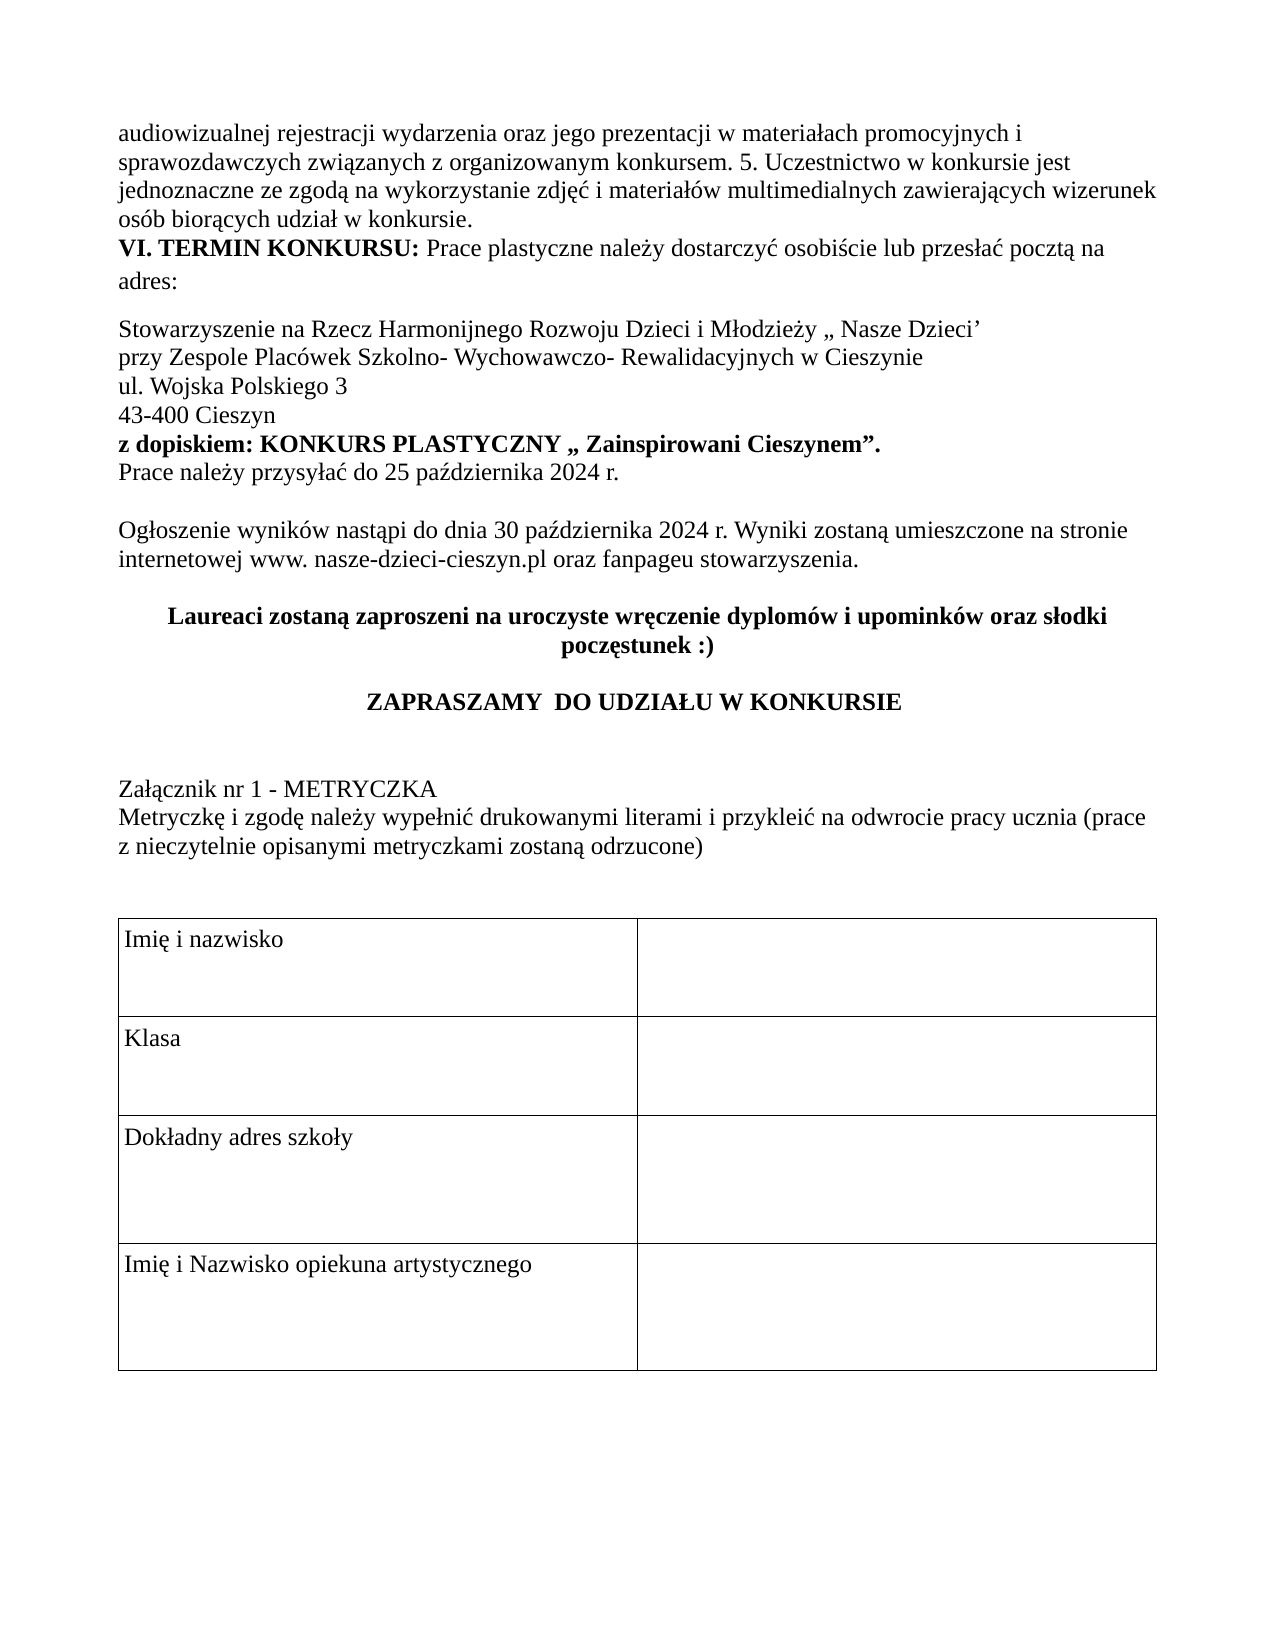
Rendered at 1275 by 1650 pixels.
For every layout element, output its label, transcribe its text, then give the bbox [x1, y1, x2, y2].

table_cell Dokładny adres szkoły [119, 1116, 637, 1242]
text Załącznik nr 1 - METRYCZKA [118, 774, 1157, 802]
text VI. TERMIN KONKURSU: Prace plastyczne należy dostarczyć osobiście lub przesłać pocztą na adres: [118, 233, 1157, 295]
text audiowizualnej rejestracji wydarzenia oraz jego prezentacji w materiałach promocyjnych i sprawozdawczych związanych z organizowanym konkursem. 5. Uczestnictwo w konkursie jest jednoznaczne ze zgodą na wykorzystanie zdjęć i materiałów multimedialnych zawierających wizerunek osób biorących udział w konkursie. [118, 118, 1157, 233]
text Metryczkę i zgodę należy wypełnić drukowanymi literami i przykleić na odwrocie pracy ucznia (prace z nieczytelnie opisanymi metryczkami zostaną odrzucone) [118, 802, 1157, 860]
table_cell [638, 1017, 1156, 1115]
text Ogłoszenie wyników nastąpi do dnia 30 października 2024 r. Wyniki zostaną umieszczone na stronie internetowej www. nasze-dzieci-cieszyn.pl oraz fanpageu stowarzyszenia. [118, 515, 1157, 572]
table_cell [638, 1116, 1156, 1242]
text Laureaci zostaną zaproszeni na uroczyste wręczenie dyplomów i upominków oraz słodki poczęstunek :) [118, 601, 1157, 659]
table_header Imię i nazwisko [119, 919, 637, 1016]
table_cell Klasa [119, 1017, 637, 1115]
text Stowarzyszenie na Rzecz Harmonijnego Rozwoju Dzieci i Młodzieży „ Nasze Dzieci’ przy Zespole Placówek Szkolno- Wychowawczo- Rewalidacyjnych w Cieszynie ul. Wojska Polskiego 3 43-400 Cieszyn z dopiskiem: KONKURS PLASTYCZNY „ Zainspirowani Cieszynem”. [118, 314, 1157, 457]
text Prace należy przysyłać do 25 października 2024 r. [118, 457, 1157, 486]
text ZAPRASZAMY DO UDZIAŁU W KONKURSIE [118, 687, 1157, 716]
table_cell Imię i Nazwisko opiekuna artystycznego [119, 1244, 637, 1370]
table_header [638, 919, 1156, 1016]
table_cell [638, 1244, 1156, 1370]
